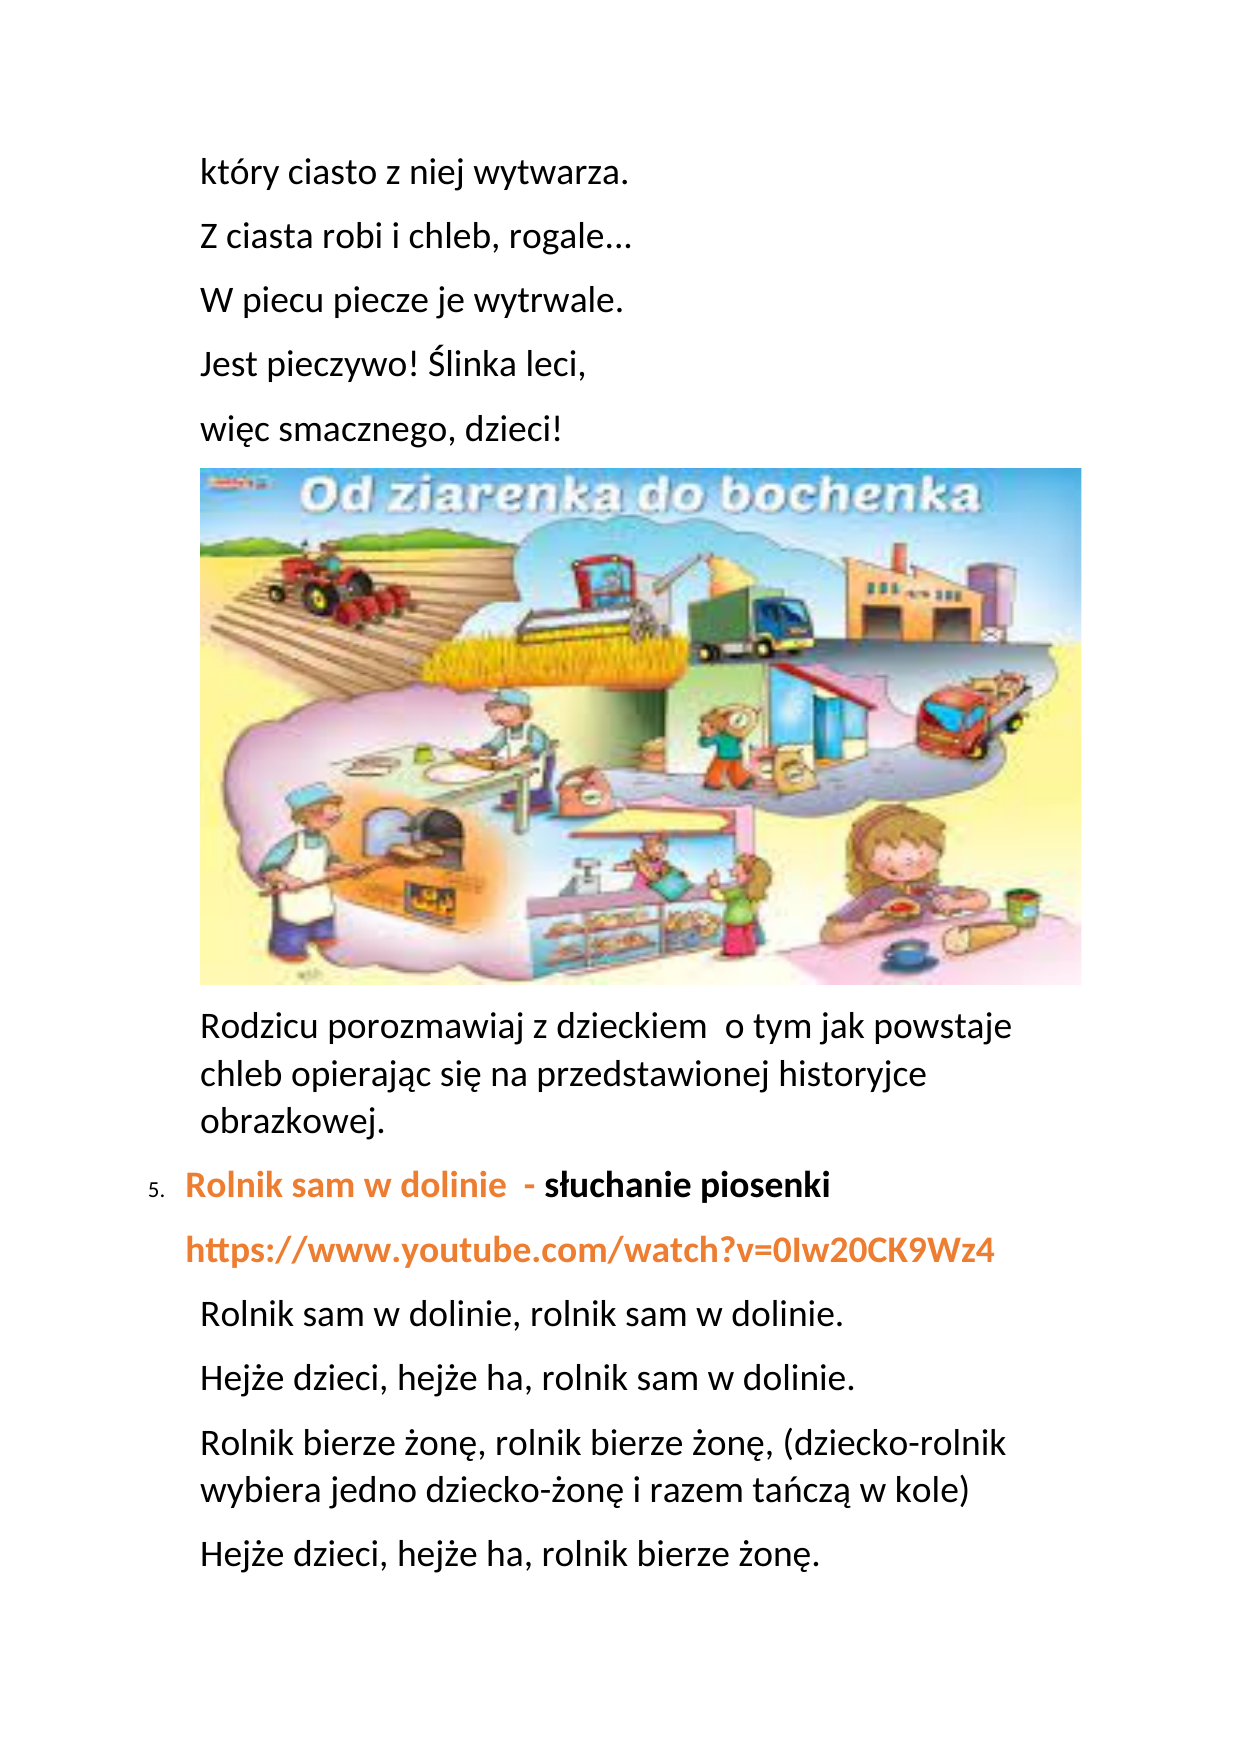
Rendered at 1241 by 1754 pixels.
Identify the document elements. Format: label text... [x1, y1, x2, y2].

list W piecu piecze je wytrwale. [200, 276, 1093, 322]
list więc smacznego, dzieci! [200, 405, 1093, 451]
list Rolnik sam w dolinie - słuchanie piosenki [148, 1161, 1093, 1207]
list https://www.youtube.com/watch?v=0Iw20CK9Wz4 [185, 1226, 1093, 1271]
list Jest pieczywo! Ślinka leci, [200, 340, 1093, 386]
list Hejże dzieci, hejże ha, rolnik sam w dolinie. [200, 1354, 1093, 1400]
list Z ciasta robi i chleb, rogale... [200, 212, 1093, 258]
list który ciasto z niej wytwarza. [200, 148, 1093, 193]
list Rolnik sam w dolinie, rolnik sam w dolinie. [200, 1290, 1093, 1336]
list Rolnik bierze żonę, rolnik bierze żonę, (dziecko-rolnik wybiera jedno dziecko-żonę i razem tańczą w kole) [200, 1418, 1093, 1512]
list Hejże dzieci, hejże ha, rolnik bierze żonę. [200, 1530, 1093, 1576]
list Rodzicu porozmawiaj z dzieckiem o tym jak powstaje chleb opierając się na przedstawionej historyjce obrazkowej. [200, 1002, 1093, 1143]
